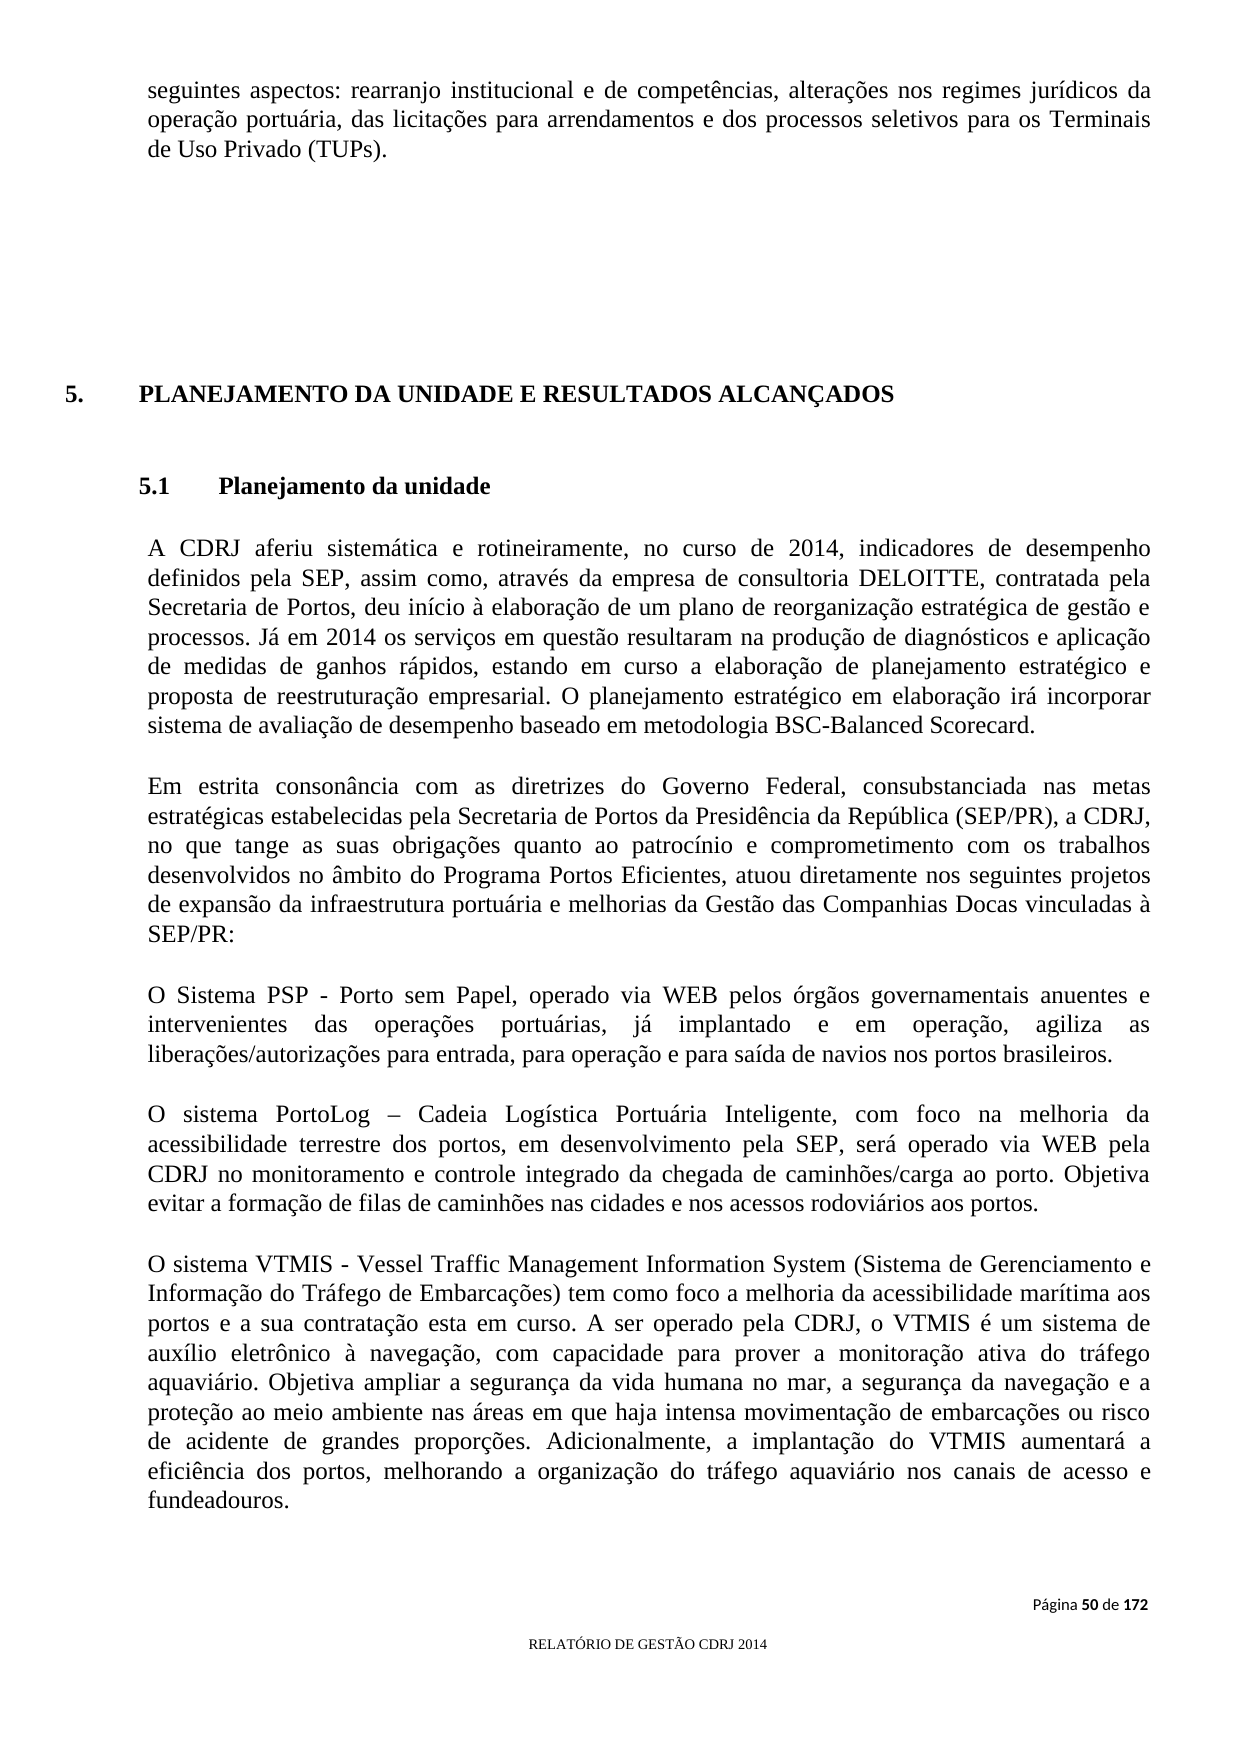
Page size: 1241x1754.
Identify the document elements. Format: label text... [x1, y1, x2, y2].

list PLANEJAMENTO DA UNIDADE E RESULTADOS ALCANÇADOS [65, 379, 1178, 408]
text Em estrita consonância com as diretrizes do Governo Federal, consubstanciada nas metas estratégicas estabelecidas pela Secretaria de Portos da Presidência da República (SEP/PR), a CDRJ, no que tange as suas obrigações quanto ao patrocínio e comprometimento com os trabalhos desenvolvidos no âmbito do Programa Portos Eficientes, atuou diretamente nos seguintes projetos de expansão da infraestrutura portuária e melhorias da Gestão das Companhias Docas vinculadas à SEP/PR: [147, 771, 1152, 948]
text A CDRJ aferiu sistemática e rotineiramente, no curso de 2014, indicadores de desempenho definidos pela SEP, assim como, através da empresa de consultoria DELOITTE, contratada pela Secretaria de Portos, deu início à elaboração de um plano de reorganização estratégica de gestão e processos. Já em 2014 os serviços em questão resultaram na produção de diagnósticos e aplicação de medidas de ganhos rápidos, estando em curso a elaboração de planejamento estratégico e proposta de reestruturação empresarial. O planejamento estratégico em elaboração irá incorporar sistema de avaliação de desempenho baseado em metodologia BSC-Balanced Scorecard. [147, 533, 1151, 739]
text 5.1 Planejamento da unidade [139, 471, 1179, 500]
text O sistema PortoLog – Cadeia Logística Portuária Inteligente, com foco na melhoria da acessibilidade terrestre dos portos, em desenvolvimento pela SEP, será operado via WEB pela CDRJ no monitoramento e controle integrado da chegada de caminhões/carga ao porto. Objetiva evitar a formação de filas de caminhões nas cidades e nos acessos rodoviários aos portos. [147, 1099, 1151, 1217]
text O sistema VTMIS - Vessel Traffic Management Information System (Sistema de Gerenciamento e Informação do Tráfego de Embarcações) tem como foco a melhoria da acessibilidade marítima aos portos e a sua contratação esta em curso. A ser operado pela CDRJ, o VTMIS é um sistema de auxílio eletrônico à navegação, com capacidade para prover a monitoração ativa do tráfego aquaviário. Objetiva ampliar a segurança da vida humana no mar, a segurança da navegação e a proteção ao meio ambiente nas áreas em que haja intensa movimentação de embarcações ou risco de acidente de grandes proporções. Adicionalmente, a implantação do VTMIS aumentará a eficiência dos portos, melhorando a organização do tráfego aquaviário nos canais de acesso e fundeadouros. [147, 1249, 1152, 1514]
text seguintes aspectos: rearranjo institucional e de competências, alterações nos regimes jurídicos da operação portuária, das licitações para arrendamentos e dos processos seletivos para os Terminais de Uso Privado (TUPs). [147, 75, 1152, 163]
text O Sistema PSP - Porto sem Papel, operado via WEB pelos órgãos governamentais anuentes e intervenientes das operações portuárias, já implantado e em operação, agiliza as liberações/autorizações para entrada, para operação e para saída de navios nos portos brasileiros. [147, 980, 1151, 1068]
